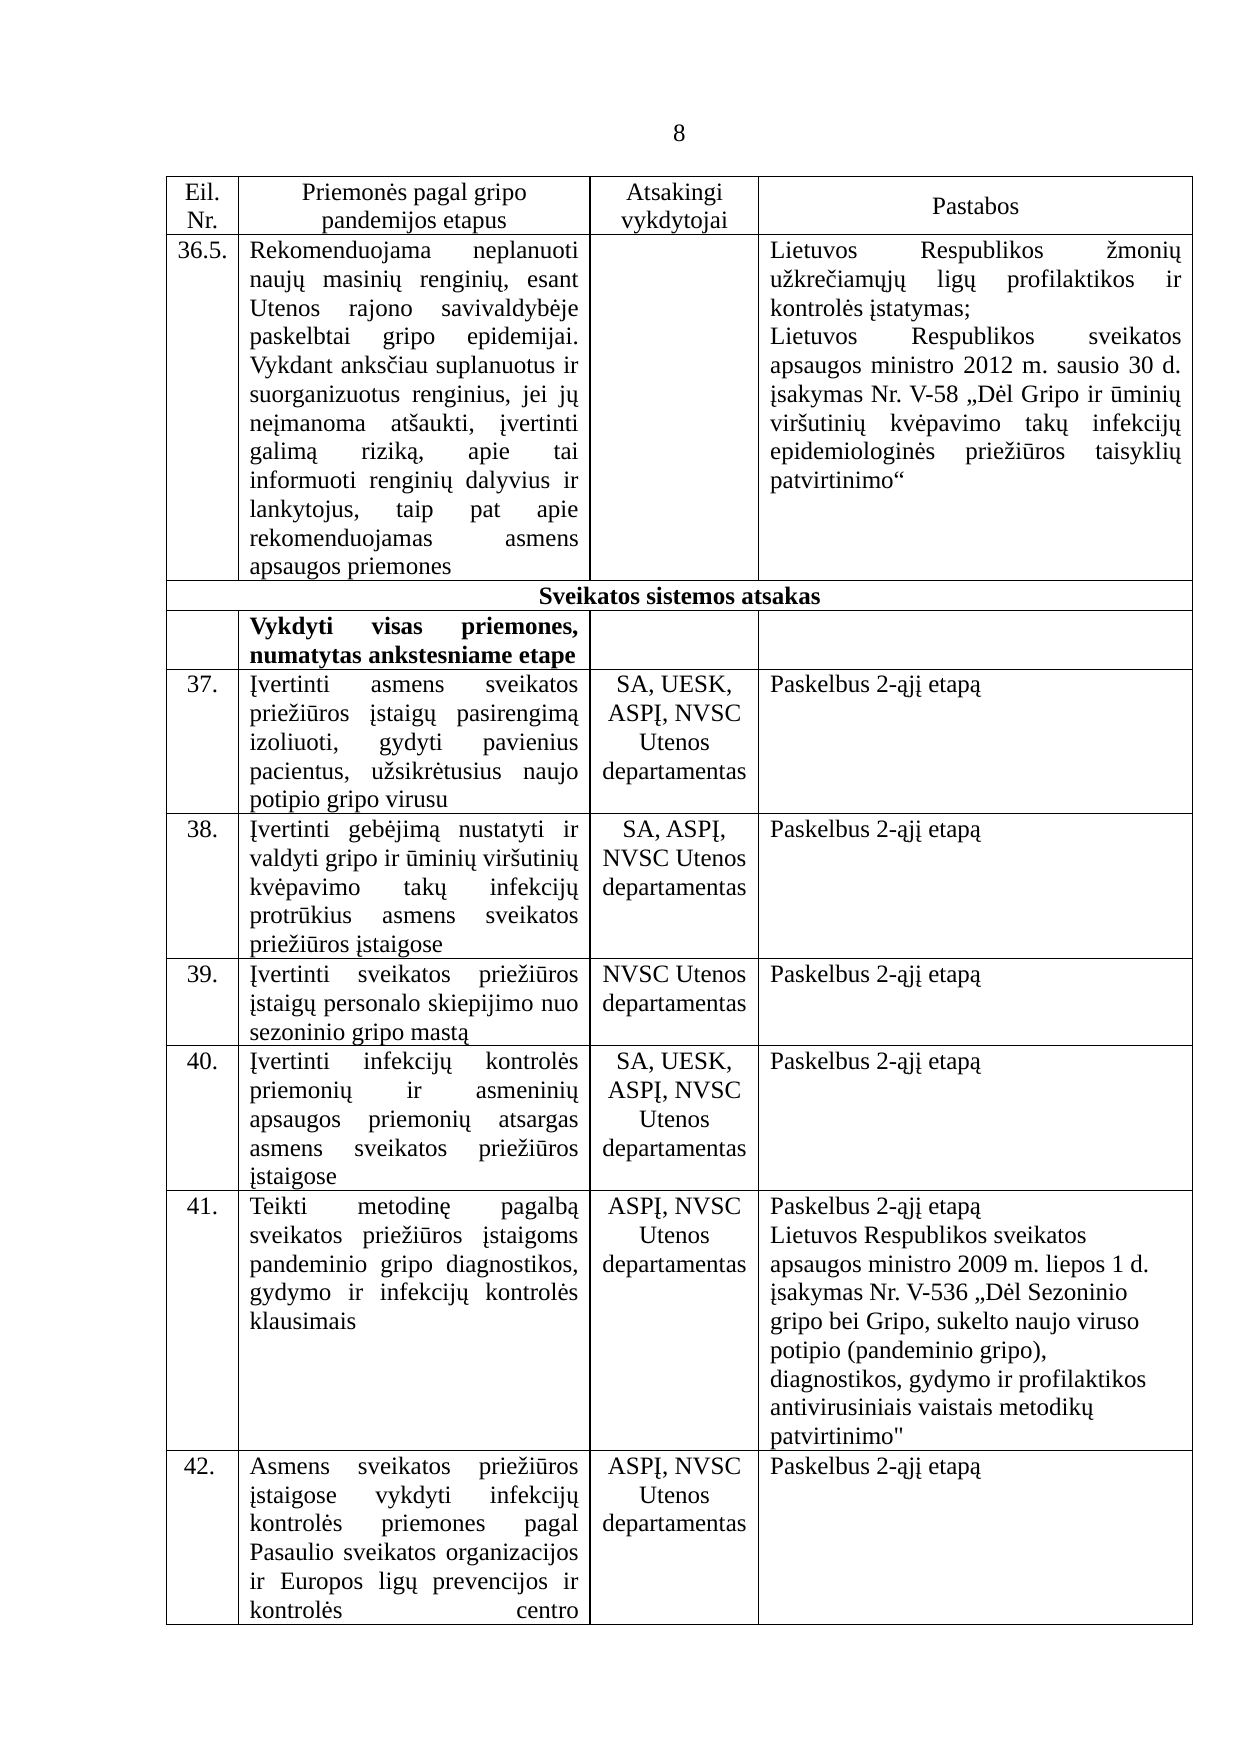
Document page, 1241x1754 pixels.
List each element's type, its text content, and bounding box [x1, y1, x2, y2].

table_cell Asmens sveikatos priežiūros įstaigose vykdyti infekcijų kontrolės priemones pagal Pasaulio sveikatos organizacijos ir Europos ligų prevencijos ir kontrolės centro [239, 1451, 589, 1623]
table_cell 36.5. [167, 235, 238, 580]
table_header Atsakingi vykdytojai [591, 177, 758, 234]
table_cell [759, 611, 1192, 668]
table_cell Rekomenduojama neplanuoti naujų masinių renginių, esant Utenos rajono savivaldybėje paskelbtai gripo epidemijai. Vykdant anksčiau suplanuotus ir suorganizuotus renginius, jei jų neįmanoma atšaukti, įvertinti galimą riziką, apie tai informuoti renginių dalyvius ir lankytojus, taip pat apie rekomenduojamas asmens apsaugos priemones [239, 235, 589, 580]
table_cell ASPĮ, NVSC Utenos departamentas [591, 1191, 758, 1450]
table_cell Įvertinti sveikatos priežiūros įstaigų personalo skiepijimo nuo sezoninio gripo mastą [239, 959, 589, 1045]
table_header Priemonės pagal gripo pandemijos etapus [239, 177, 589, 234]
table_cell Įvertinti infekcijų kontrolės priemonių ir asmeninių apsaugos priemonių atsargas asmens sveikatos priežiūros įstaigose [239, 1046, 589, 1190]
table_cell NVSC Utenos departamentas [591, 959, 758, 1045]
table_cell Paskelbus 2-ąjį etapą [759, 1046, 1192, 1190]
table_cell Įvertinti asmens sveikatos priežiūros įstaigų pasirengimą izoliuoti, gydyti pavienius pacientus, užsikrėtusius naujo potipio gripo virusu [239, 670, 589, 813]
table_cell [591, 235, 758, 580]
table_cell SA, UESK, ASPĮ, NVSC Utenos departamentas [591, 670, 758, 813]
table_cell Paskelbus 2-ąjį etapą [759, 670, 1192, 813]
table_cell [167, 611, 238, 668]
table_cell Įvertinti gebėjimą nustatyti ir valdyti gripo ir ūminių viršutinių kvėpavimo takų infekcijų protrūkius asmens sveikatos priežiūros įstaigose [239, 814, 589, 958]
table_cell Paskelbus 2-ąjį etapą Lietuvos Respublikos sveikatos apsaugos ministro 2009 m. liepos 1 d. įsakymas Nr. V-536 „Dėl Sezoninio gripo bei Gripo, sukelto naujo viruso potipio (pandeminio gripo), diagnostikos, gydymo ir profilaktikos antivirusiniais vaistais metodikų patvirtinimo" [759, 1191, 1192, 1450]
table_cell Paskelbus 2-ąjį etapą [759, 814, 1192, 958]
table_cell 40. [167, 1046, 238, 1190]
table_cell Lietuvos Respublikos žmonių užkrečiamųjų ligų profilaktikos ir kontrolės įstatymas; Lietuvos Respublikos sveikatos apsaugos ministro 2012 m. sausio 30 d. įsakymas Nr. V-58 „Dėl Gripo ir ūminių viršutinių kvėpavimo takų infekcijų epidemiologinės priežiūros taisyklių patvirtinimo“ [759, 235, 1192, 580]
table_cell Paskelbus 2-ąjį etapą [759, 959, 1192, 1045]
table_cell Teikti metodinę pagalbą sveikatos priežiūros įstaigoms pandeminio gripo diagnostikos, gydymo ir infekcijų kontrolės klausimais [239, 1191, 589, 1450]
table_cell 37. [167, 670, 238, 813]
table_header Eil. Nr. [167, 177, 238, 234]
table_cell 41. [167, 1191, 238, 1450]
table_cell 38. [167, 814, 238, 958]
table_cell 39. [167, 959, 238, 1045]
table_cell Sveikatos sistemos atsakas [167, 581, 1192, 610]
table_cell [591, 611, 758, 668]
table_cell Vykdyti visas priemones, numatytas ankstesniame etape [239, 611, 589, 668]
table_cell SA, ASPĮ, NVSC Utenos departamentas [591, 814, 758, 958]
table_cell SA, UESK, ASPĮ, NVSC Utenos departamentas [591, 1046, 758, 1190]
table_cell ASPĮ, NVSC Utenos departamentas [591, 1451, 758, 1623]
table_cell Paskelbus 2-ąjį etapą [759, 1451, 1192, 1623]
table_cell 42. [167, 1451, 238, 1623]
table_header Pastabos [759, 177, 1192, 234]
